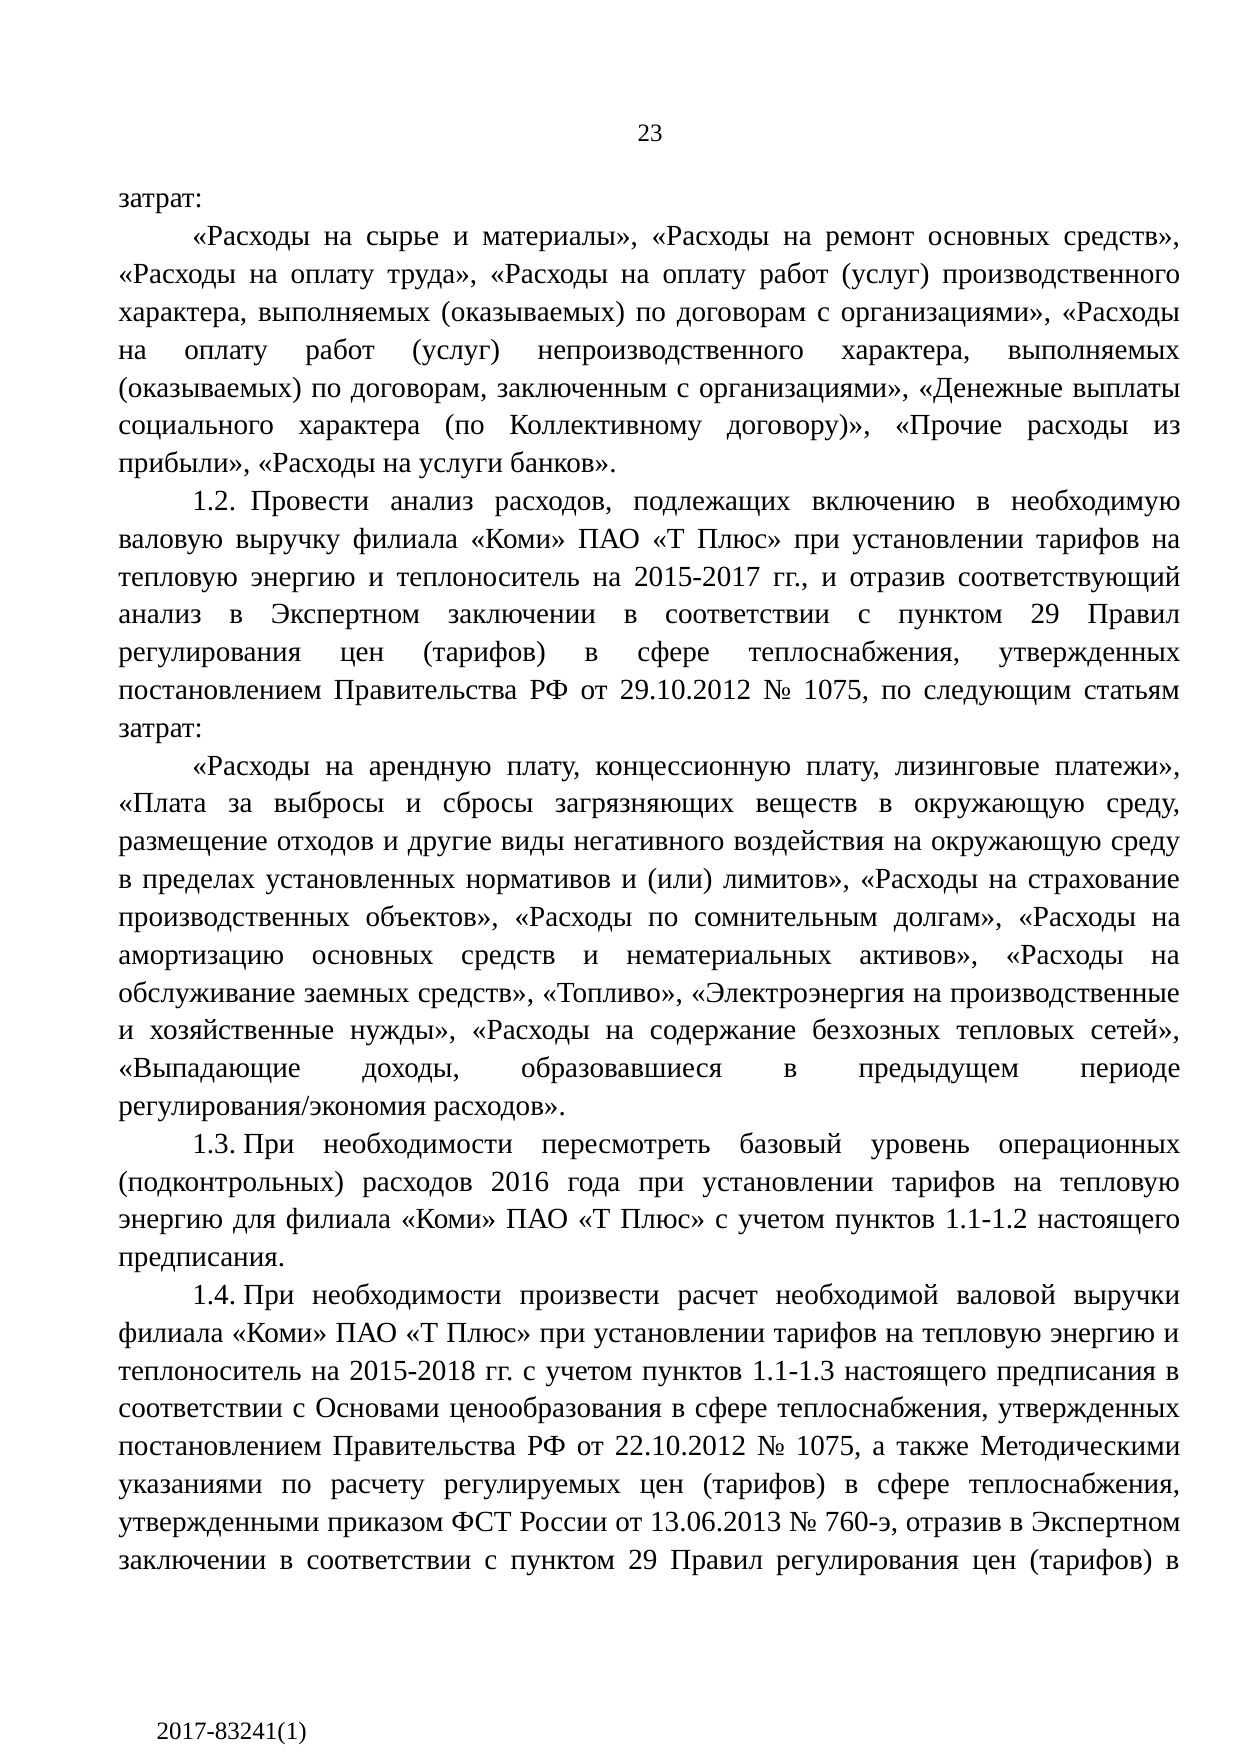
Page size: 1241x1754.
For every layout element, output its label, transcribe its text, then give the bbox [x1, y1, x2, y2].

text 1.3. При необходимости пересмотреть базовый уровень операционных (подконтрольных) расходов 2016 года при установлении тарифов на тепловую энергию для филиала «Коми» ПАО «Т Плюс» с учетом пунктов 1.1-1.2 настоящего предписания. [118, 1122, 1181, 1273]
text затрат: [118, 176, 1181, 214]
text «Расходы на арендную плату, концессионную плату, лизинговые платежи», «Плата за выбросы и сбросы загрязняющих веществ в окружающую среду, размещение отходов и другие виды негативного воздействия на окружающую среду в пределах установленных нормативов и (или) лимитов», «Расходы на страхование производственных объектов», «Расходы по сомнительным долгам», «Расходы на амортизацию основных средств и нематериальных активов», «Расходы на обслуживание заемных средств», «Топливо», «Электроэнергия на производственные и хозяйственные нужды», «Расходы на содержание безхозных тепловых сетей», «Выпадающие доходы, образовавшиеся в предыдущем периоде регулирования/экономия расходов». [118, 743, 1181, 1122]
text 1.2. Провести анализ расходов, подлежащих включению в необходимую валовую выручку филиала «Коми» ПАО «Т Плюс» при установлении тарифов на тепловую энергию и теплоноситель на 2015-2017 гг., и отразив соответствующий анализ в Экспертном заключении в соответствии с пунктом 29 Правил регулирования цен (тарифов) в сфере теплоснабжения, утвержденных постановлением Правительства РФ от 29.10.2012 № 1075, по следующим статьям затрат: [118, 479, 1181, 743]
text «Расходы на сырье и материалы», «Расходы на ремонт основных средств», «Расходы на оплату труда», «Расходы на оплату работ (услуг) производственного характера, выполняемых (оказываемых) по договорам с организациями», «Расходы на оплату работ (услуг) непроизводственного характера, выполняемых (оказываемых) по договорам, заключенным с организациями», «Денежные выплаты социального характера (по Коллективному договору)», «Прочие расходы из прибыли», «Расходы на услуги банков». [118, 214, 1181, 479]
text 1.4. При необходимости произвести расчет необходимой валовой выручки филиала «Коми» ПАО «Т Плюс» при установлении тарифов на тепловую энергию и теплоноситель на 2015-2018 гг. с учетом пунктов 1.1-1.3 настоящего предписания в соответствии с Основами ценообразования в сфере теплоснабжения, утвержденных постановлением Правительства РФ от 22.10.2012 № 1075, а также Методическими указаниями по расчету регулируемых цен (тарифов) в сфере теплоснабжения, утвержденными приказом ФСТ России от 13.06.2013 № 760-э, отразив в Экспертном заключении в соответствии с пунктом 29 Правил регулирования цен (тарифов) в [118, 1273, 1181, 1575]
